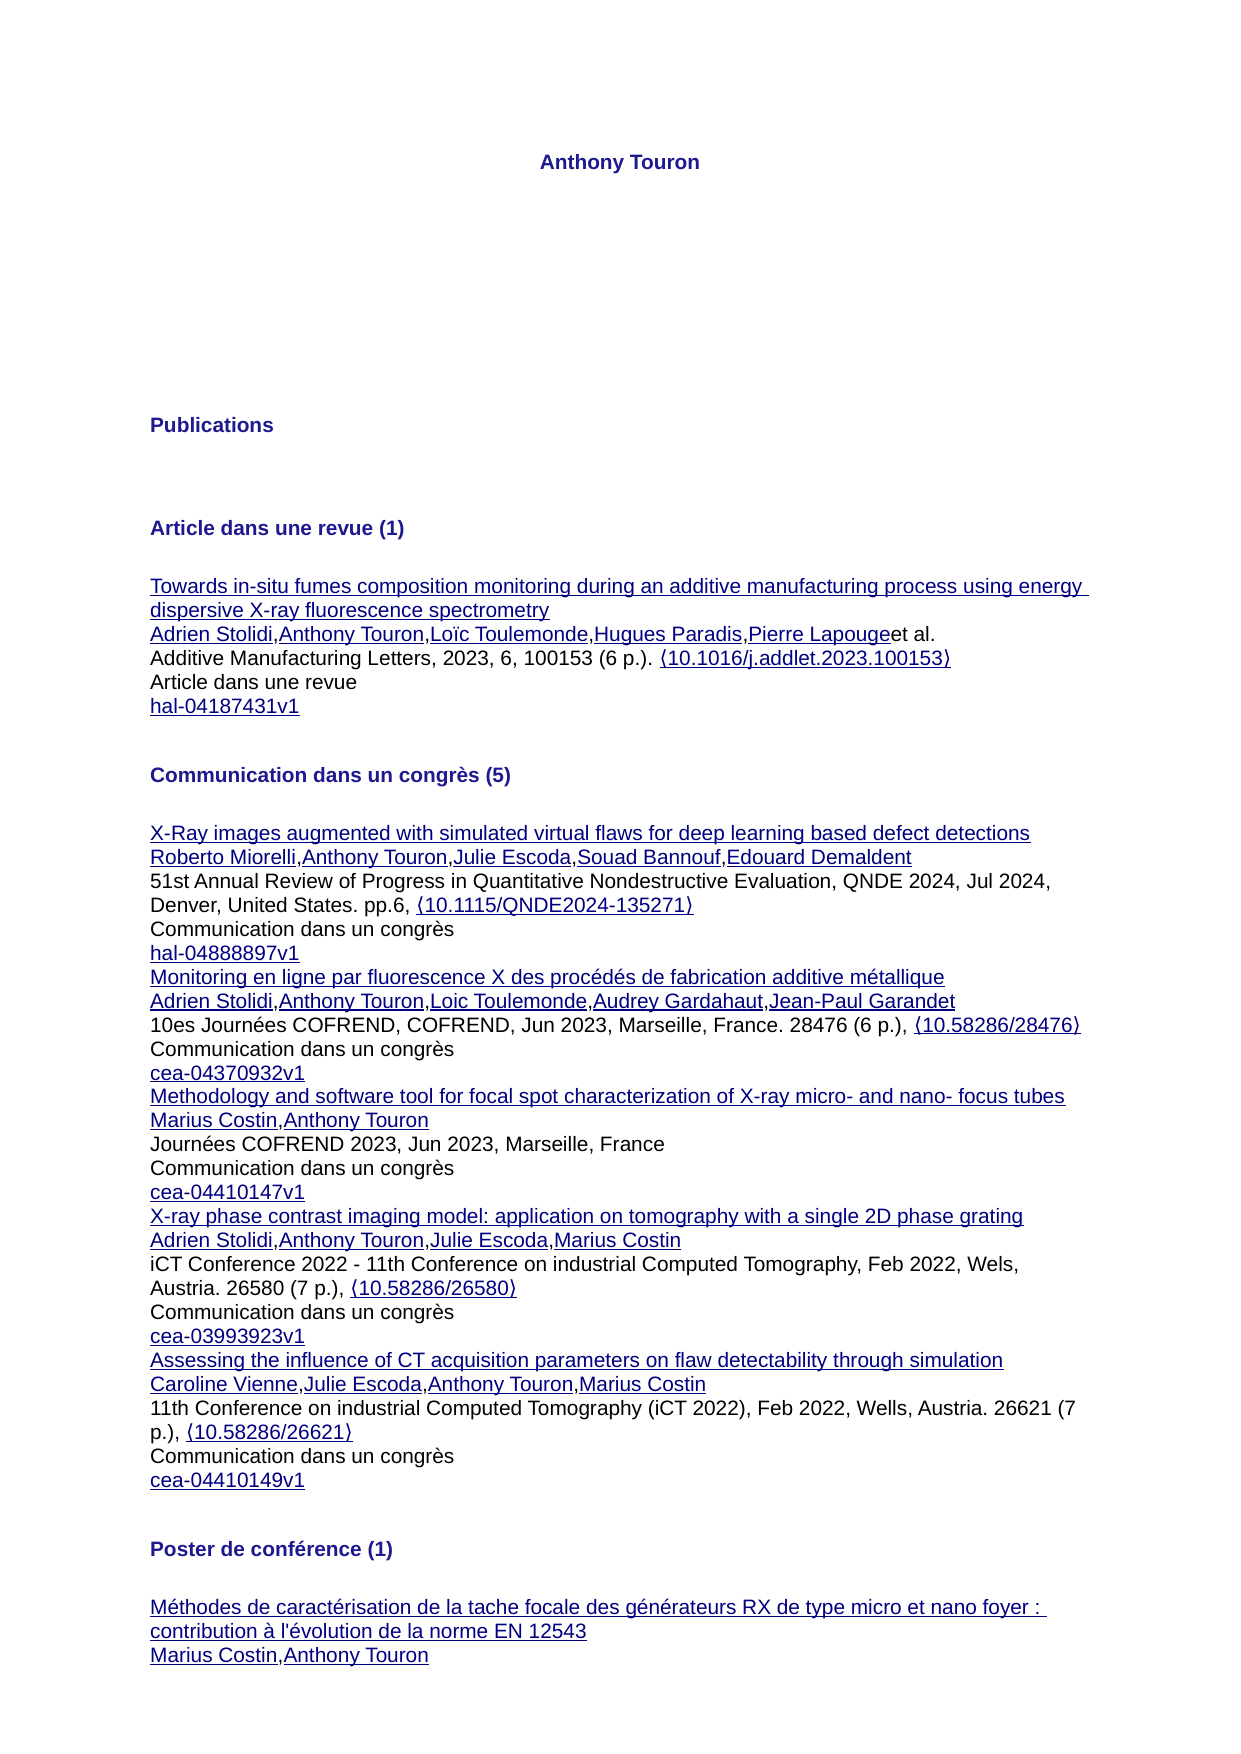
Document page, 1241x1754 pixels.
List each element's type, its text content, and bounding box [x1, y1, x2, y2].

table_cell Methodology and software tool for focal spot characterization of X-ray micro- and nano- focus tubes Marius Costin,Anthony Touron Journées COFREND 2023, Jun 2023, Marseille, France Communication dans un congrès cea-04410147v1 [150, 1084, 1090, 1204]
subtitle Article dans une revue (1) [150, 516, 1090, 539]
table_header Towards in-situ fumes composition monitoring during an additive manufacturing process using energy dispersive X-ray fluorescence spectrometry Adrien Stolidi,Anthony Touron,Loïc Toulemonde,Hugues Paradis,Pierre Lapougeet al. Additive Manufacturing Letters, 2023, 6, 100153 (6 p.). ⟨10.1016/j.addlet.2023.100153⟩ Article dans une revue hal-04187431v1 [150, 574, 1090, 718]
table_header X-Ray images augmented with simulated virtual flaws for deep learning based defect detections Roberto Miorelli,Anthony Touron,Julie Escoda,Souad Bannouf,Edouard Demaldent 51st Annual Review of Progress in Quantitative Nondestructive Evaluation, QNDE 2024, Jul 2024, Denver, United States. pp.6, ⟨10.1115/QNDE2024-135271⟩ Communication dans un congrès hal-04888897v1 [150, 821, 1090, 964]
table_cell Assessing the influence of CT acquisition parameters on flaw detectability through simulation Caroline Vienne,Julie Escoda,Anthony Touron,Marius Costin 11th Conference on industrial Computed Tomography (iCT 2022), Feb 2022, Wells, Austria. 26621 (7 p.), ⟨10.58286/26621⟩ Communication dans un congrès cea-04410149v1 [150, 1348, 1090, 1492]
subtitle Publications [150, 412, 1090, 436]
table_header Méthodes de caractérisation de la tache focale des générateurs RX de type micro et nano foyer : contribution à l'évolution de la norme EN 12543 Marius Costin,Anthony Touron [150, 1595, 1090, 1667]
subtitle Anthony Touron [150, 150, 1090, 174]
subtitle Communication dans un congrès (5) [150, 762, 1090, 786]
subtitle Poster de conférence (1) [150, 1536, 1090, 1560]
table_cell Monitoring en ligne par fluorescence X des procédés de fabrication additive métallique Adrien Stolidi,Anthony Touron,Loic Toulemonde,Audrey Gardahaut,Jean-Paul Garandet 10es Journées COFREND, COFREND, Jun 2023, Marseille, France. 28476 (6 p.), ⟨10.58286/28476⟩ Communication dans un congrès cea-04370932v1 [150, 965, 1090, 1084]
table_cell X-ray phase contrast imaging model: application on tomography with a single 2D phase grating Adrien Stolidi,Anthony Touron,Julie Escoda,Marius Costin iCT Conference 2022 - 11th Conference on industrial Computed Tomography, Feb 2022, Wels, Austria. 26580 (7 p.), ⟨10.58286/26580⟩ Communication dans un congrès cea-03993923v1 [150, 1204, 1090, 1348]
